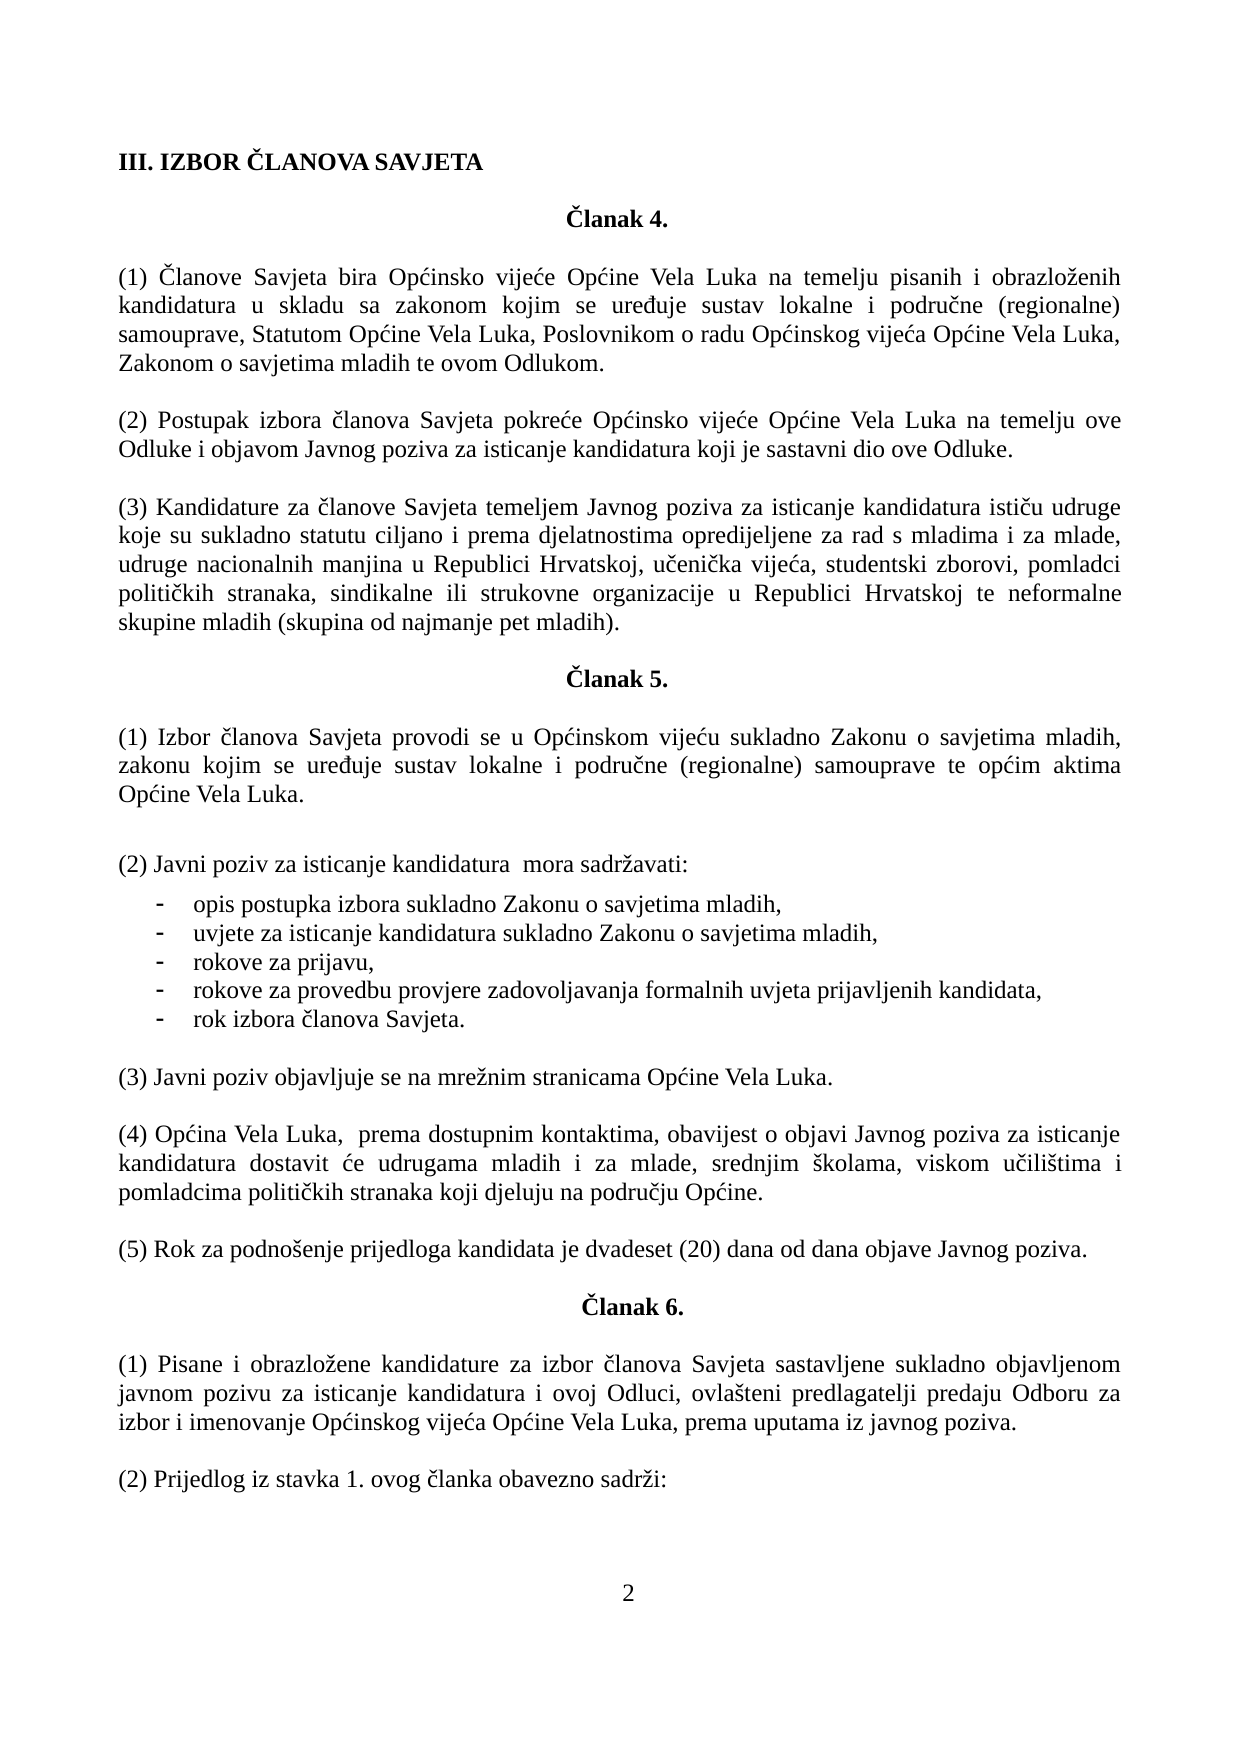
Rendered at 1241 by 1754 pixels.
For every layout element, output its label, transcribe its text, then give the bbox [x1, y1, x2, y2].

text Članak 4. [118, 204, 1122, 233]
text III. IZBOR ČLANOVA SAVJETA [118, 147, 1122, 176]
text (2) Javni poziv za isticanje kandidatura mora sadržavati: [118, 849, 1122, 877]
list rokove za provedbu provjere zadovoljavanja formalnih uvjeta prijavljenih kandidata, [156, 976, 1122, 1004]
text (1) Članove Savjeta bira Općinsko vijeće Općine Vela Luka na temelju pisanih i obrazloženih kandidatura u skladu sa zakonom kojim se uređuje sustav lokalne i područne (regionalne) samouprave, Statutom Općine Vela Luka, Poslovnikom o radu Općinskog vijeća Općine Vela Luka, Zakonom o savjetima mladih te ovom Odlukom. [118, 262, 1122, 377]
text (2) Prijedlog iz stavka 1. ovog članka obavezno sadrži: [118, 1464, 1122, 1493]
text (1) Izbor članova Savjeta provodi se u Općinskom vijeću sukladno Zakonu o savjetima mladih, zakonu kojim se uređuje sustav lokalne i područne (regionalne) samouprave te općim aktima Općine Vela Luka. [118, 722, 1122, 808]
list (3) Javni poziv objavljuje se na mrežnim stranicama Općine Vela Luka. [83, 1062, 1122, 1091]
list (4) Općina Vela Luka, prema dostupnim kontaktima, obavijest o objavi Javnog poziva za isticanje kandidatura dostavit će udrugama mladih i za mlade, srednjim školama, viskom učilištima i pomladcima političkih stranaka koji djeluju na području Općine. [118, 1119, 1122, 1206]
text (2) Postupak izbora članova Savjeta pokreće Općinsko vijeće Općine Vela Luka na temelju ove Odluke i objavom Javnog poziva za isticanje kandidatura koji je sastavni dio ove Odluke. [118, 406, 1122, 463]
list (5) Rok za podnošenje prijedloga kandidata je dvadeset (20) dana od dana objave Javnog poziva. [118, 1234, 1122, 1263]
text (1) Pisane i obrazložene kandidature za izbor članova Savjeta sastavljene sukladno objavljenom javnom pozivu za isticanje kandidatura i ovoj Odluci, ovlašteni predlagatelji predaju Odboru za izbor i imenovanje Općinskog vijeća Općine Vela Luka, prema uputama iz javnog poziva. [118, 1349, 1122, 1436]
list opis postupka izbora sukladno Zakonu o savjetima mladih, [156, 889, 1122, 918]
text Članak 6. [118, 1292, 1122, 1321]
list rokove za prijavu, [156, 947, 1122, 976]
text (3) Kandidature za članove Savjeta temeljem Javnog poziva za isticanje kandidatura ističu udruge koje su sukladno statutu ciljano i prema djelatnostima opredijeljene za rad s mladima i za mlade, udruge nacionalnih manjina u Republici Hrvatskoj, učenička vijeća, studentski zborovi, pomladci političkih stranaka, sindikalne ili strukovne organizacije u Republici Hrvatskoj te neformalne skupine mladih (skupina od najmanje pet mladih). [118, 492, 1122, 636]
text Članak 5. [118, 664, 1122, 693]
list rok izbora članova Savjeta. [156, 1004, 1122, 1033]
list uvjete za isticanje kandidatura sukladno Zakonu o savjetima mladih, [156, 918, 1122, 947]
